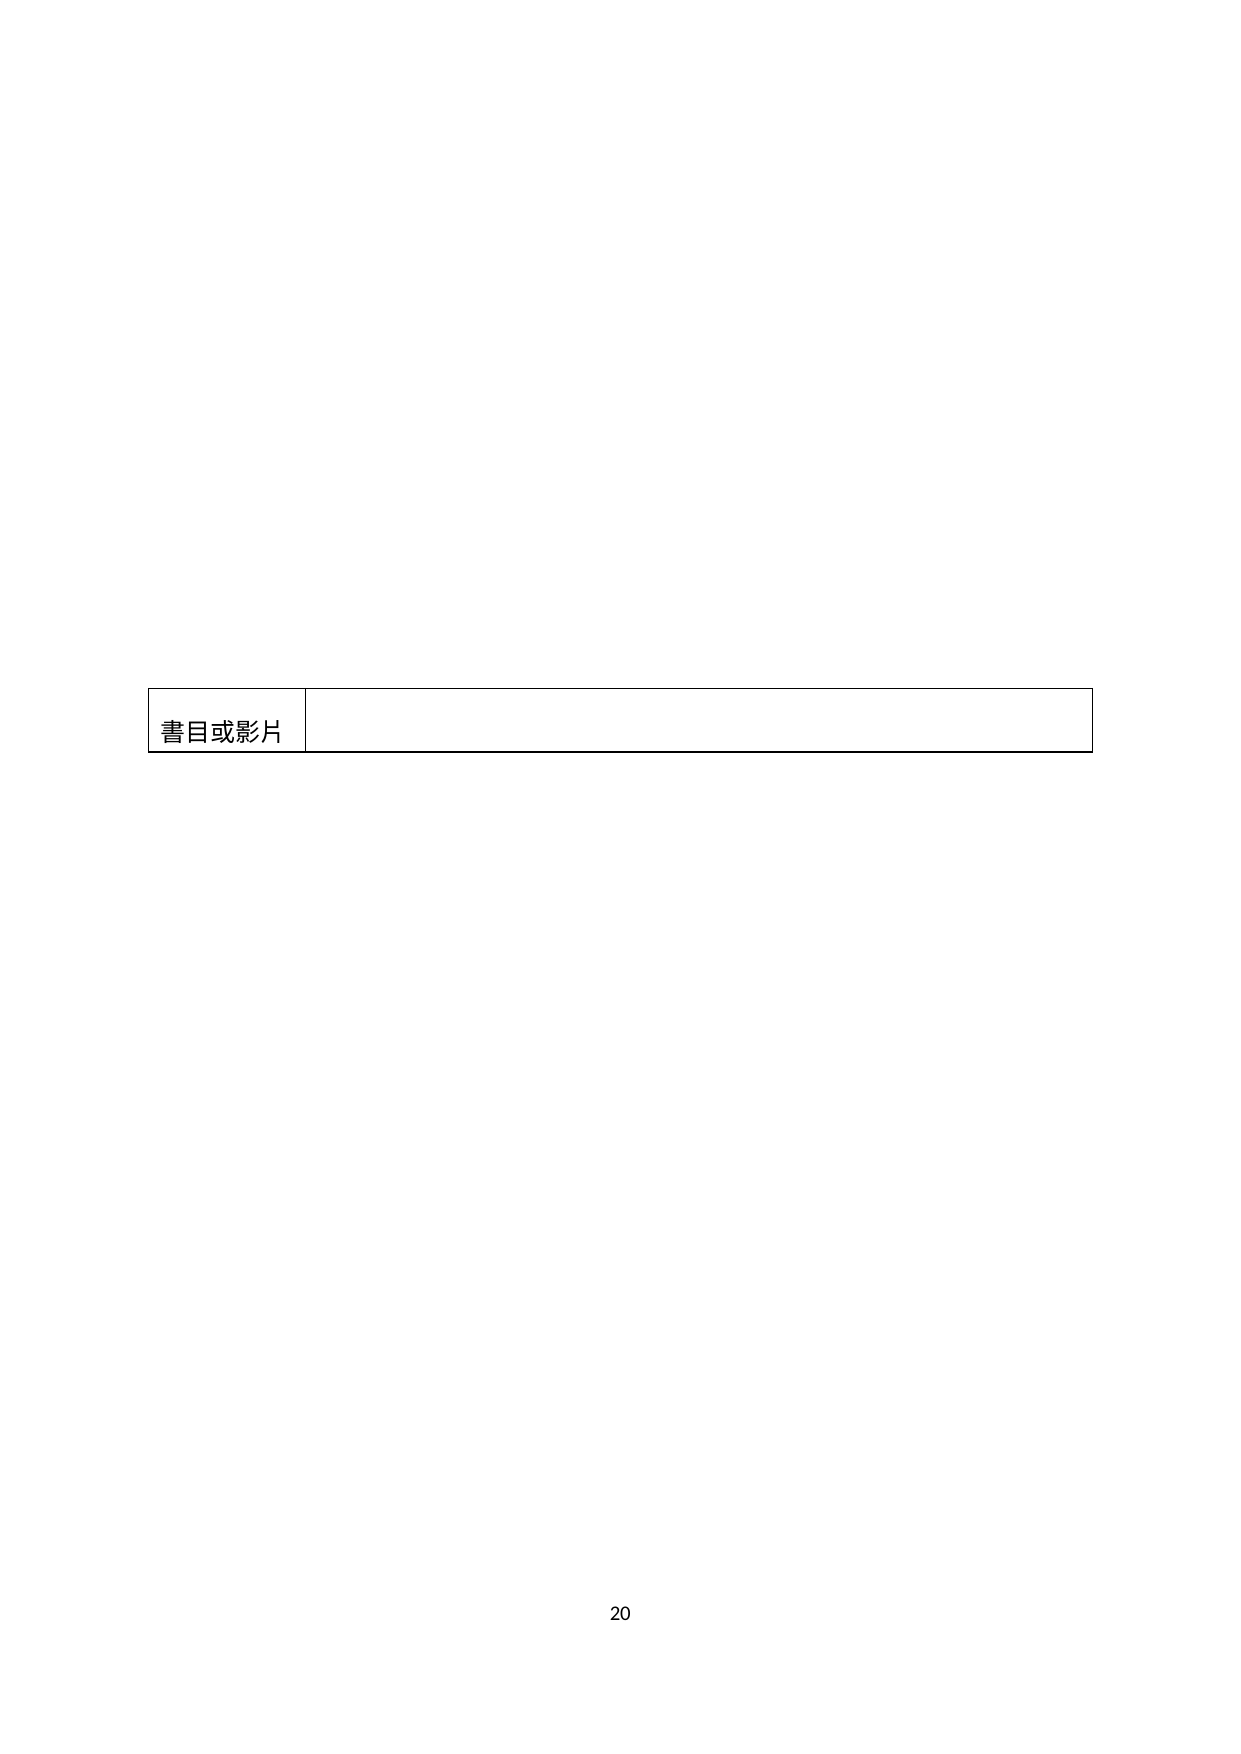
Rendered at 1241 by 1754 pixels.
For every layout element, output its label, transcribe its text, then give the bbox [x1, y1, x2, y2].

table_cell 書目或影片 [149, 689, 305, 751]
table_cell [306, 689, 1092, 751]
